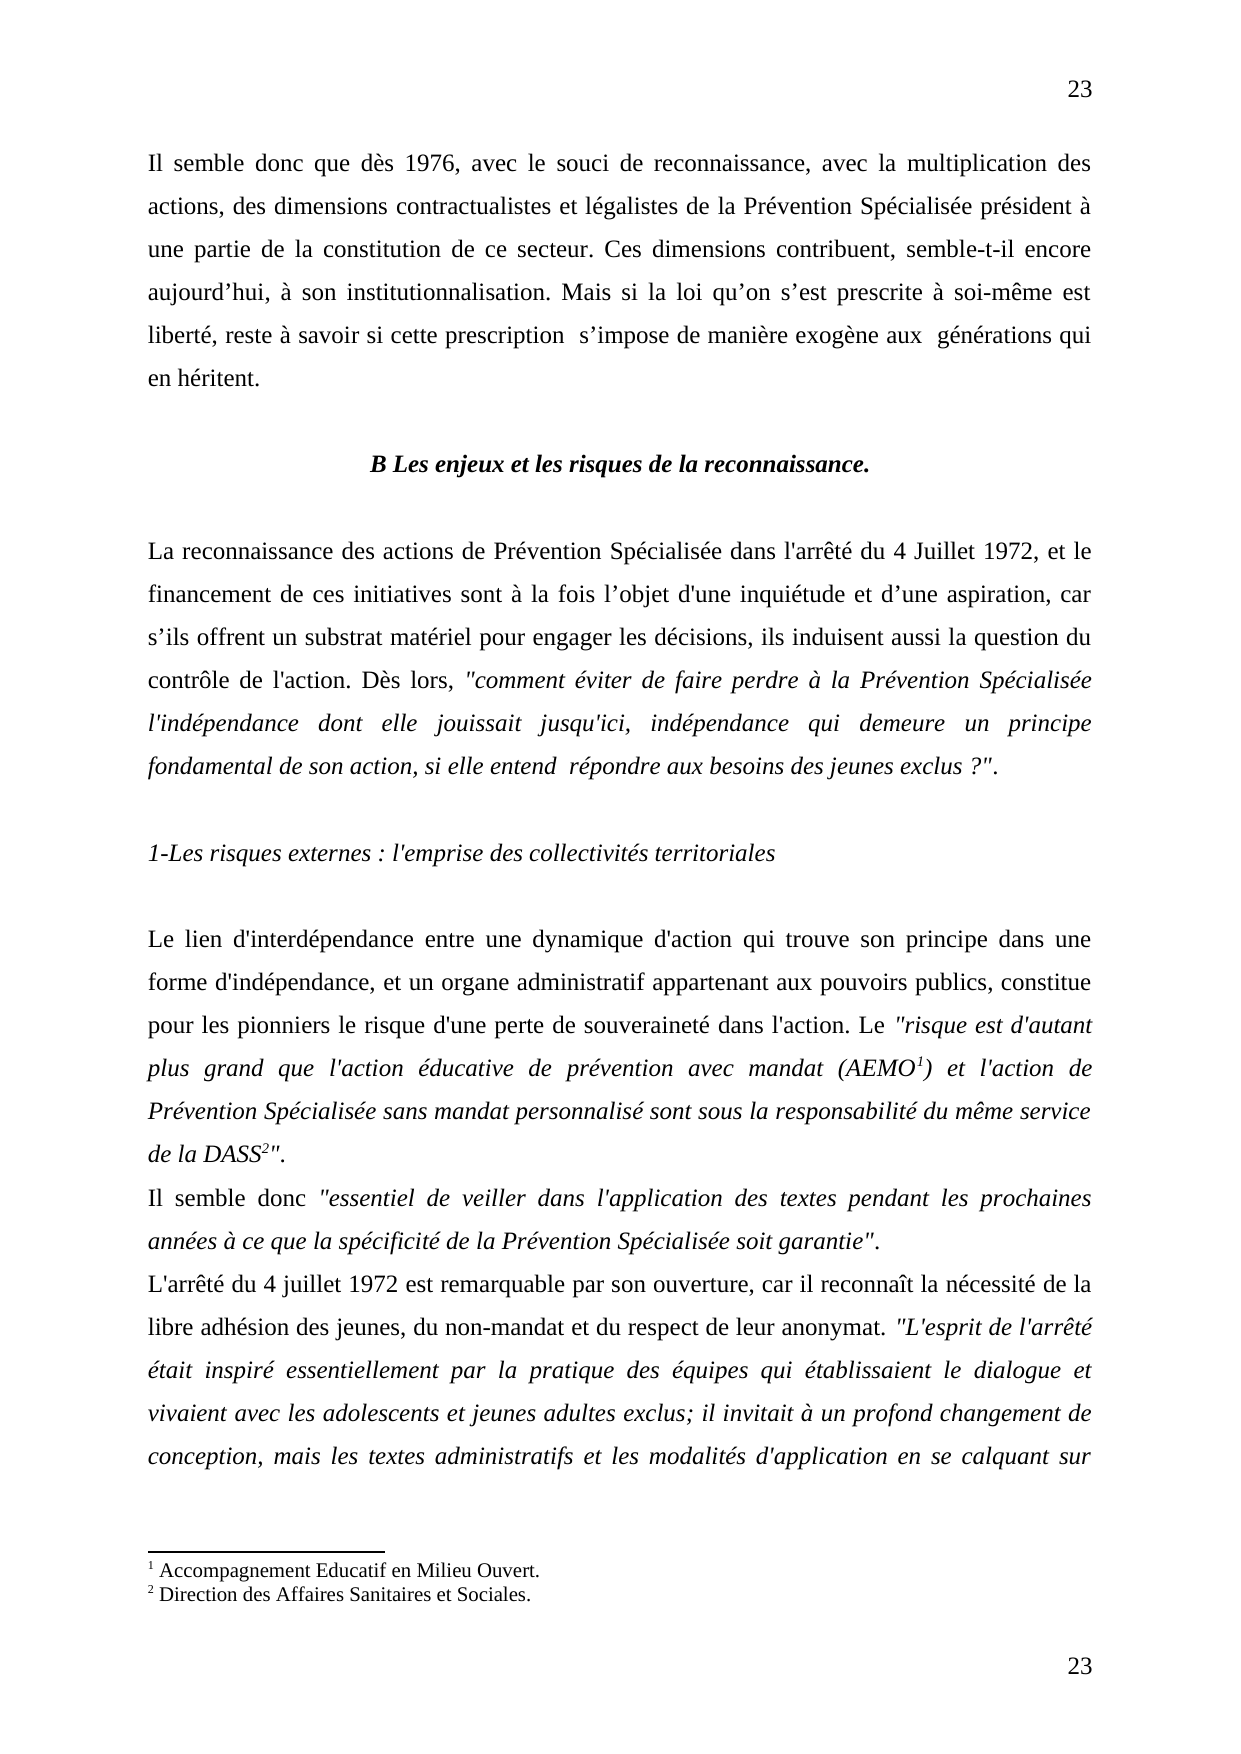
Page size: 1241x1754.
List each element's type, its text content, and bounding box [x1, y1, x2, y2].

text Il semble donc que dès 1976, avec le souci de reconnaissance, avec la multiplication des actions, des dimensions contractualistes et légalistes de la Prévention Spécialisée président à une partie de la constitution de ce secteur. Ces dimensions contribuent, semble-t-il encore aujourd’hui, à son institutionnalisation. Mais si la loi qu’on s’est prescrite à soi-même est liberté, reste à savoir si cette prescription s’impose de manière exogène aux générations qui en héritent. [148, 148, 1092, 392]
text Le lien d'interdépendance entre une dynamique d'action qui trouve son principe dans une forme d'indépendance, et un organe administratif appartenant aux pouvoirs publics, constitue pour les pionniers le risque d'une perte de souveraineté dans l'action. Le "risque est d'autant plus grand que l'action éducative de prévention avec mandat (AEMO) et l'action de Prévention Spécialisée sans mandat personnalisé sont sous la responsabilité du même service de la DASS". [148, 924, 1092, 1168]
text L'arrêté du 4 juillet 1972 est remarquable par son ouverture, car il reconnaît la nécessité de la libre adhésion des jeunes, du non-mandat et du respect de leur anonymat. "L'esprit de l'arrêté était inspiré essentiellement par la pratique des équipes qui établissaient le dialogue et vivaient avec les adolescents et jeunes adultes exclus; il invitait à un profond changement de conception, mais les textes administratifs et les modalités d'application en se calquant sur [148, 1269, 1092, 1470]
text Direction des Affaires Sanitaires et Sociales. [148, 1582, 1092, 1606]
subtitle 1-Les risques externes : l'emprise des collectivités territoriales [148, 838, 1092, 866]
text Accompagnement Educatif en Milieu Ouvert. [148, 1558, 1092, 1582]
text Il semble donc "essentiel de veiller dans l'application des textes pendant les prochaines années à ce que la spécificité de la Prévention Spécialisée soit garantie". [148, 1183, 1092, 1254]
subtitle B Les enjeux et les risques de la reconnaissance. [148, 449, 1092, 478]
text La reconnaissance des actions de Prévention Spécialisée dans l'arrêté du 4 Juillet 1972, et le financement de ces initiatives sont à la fois l’objet d'une inquiétude et d’une aspiration, car s’ils offrent un substrat matériel pour engager les décisions, ils induisent aussi la question du contrôle de l'action. Dès lors, "comment éviter de faire perdre à la Prévention Spécialisée l'indépendance dont elle jouissait jusqu'ici, indépendance qui demeure un principe fondamental de son action, si elle entend répondre aux besoins des jeunes exclus ?". [148, 536, 1092, 780]
